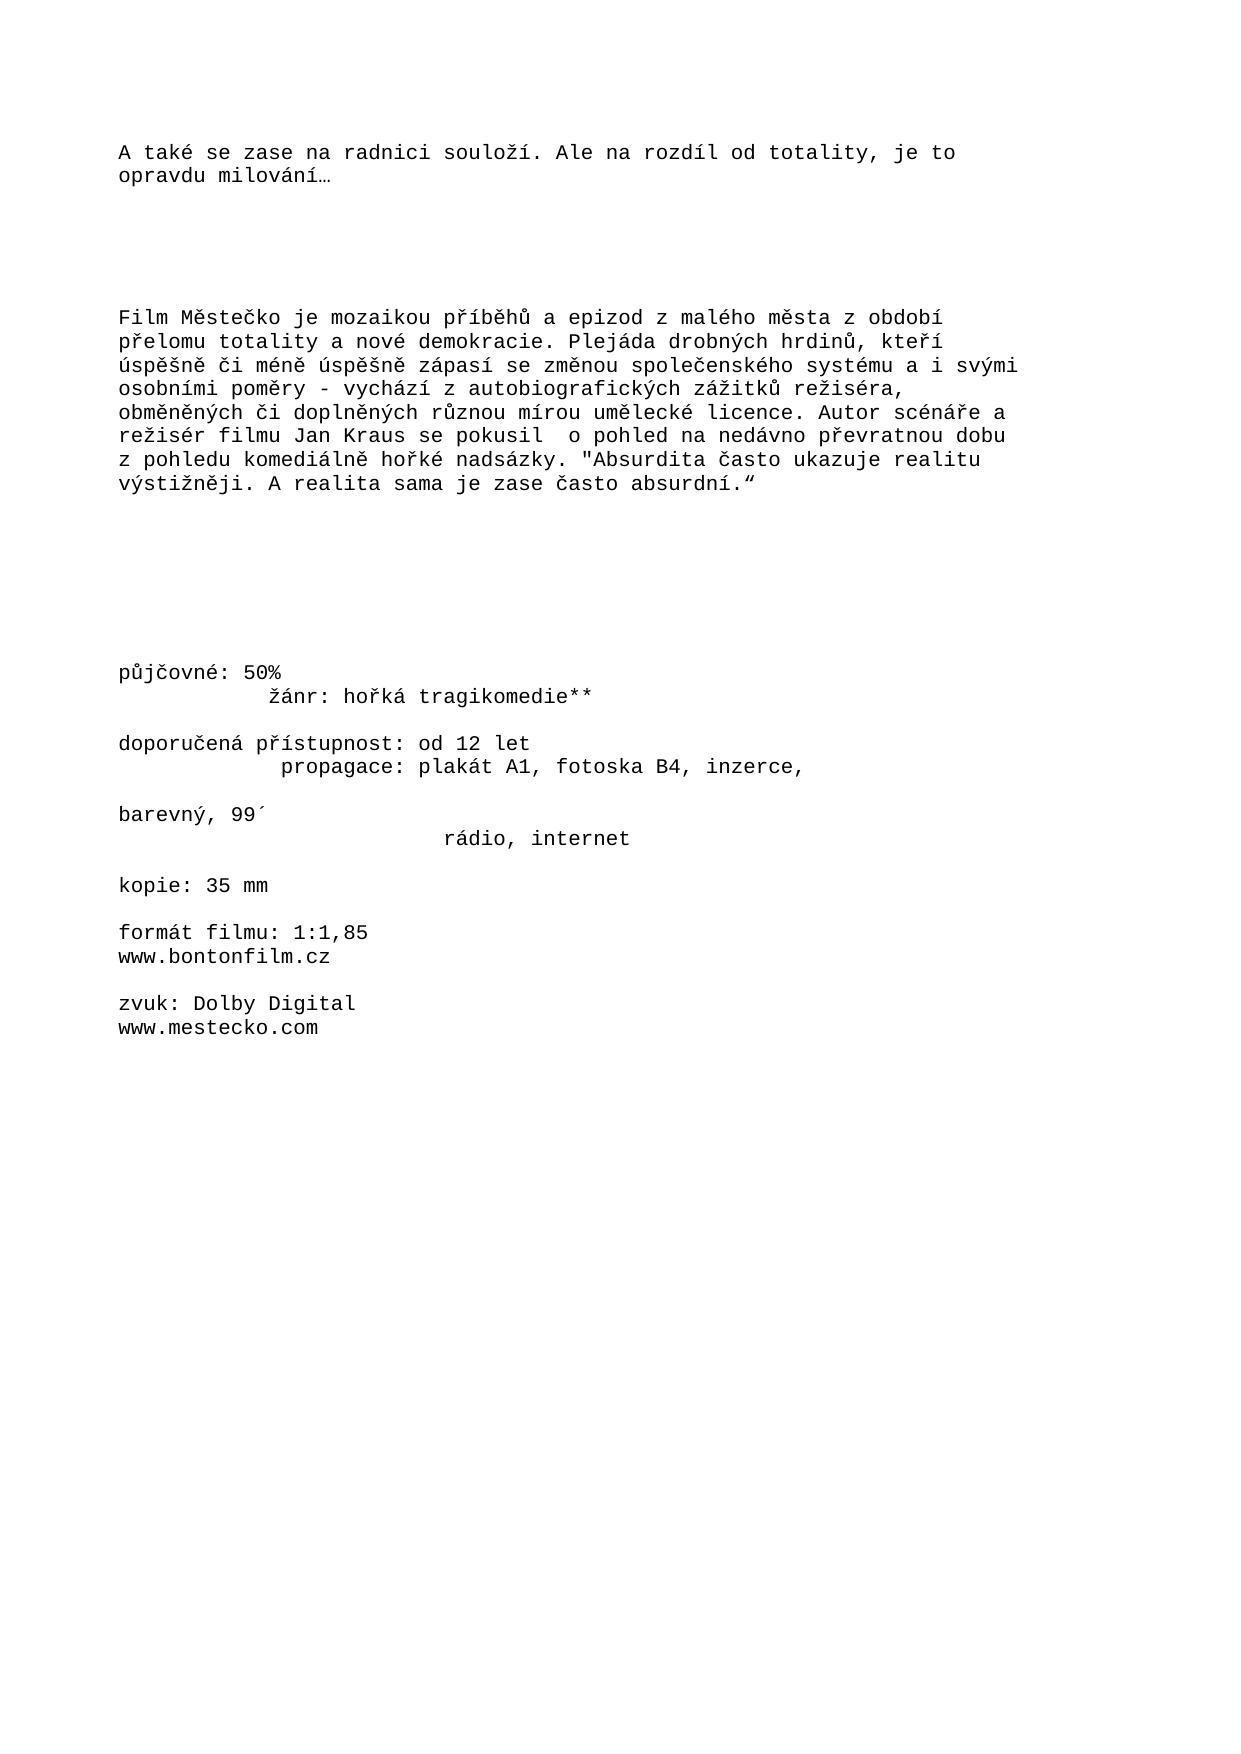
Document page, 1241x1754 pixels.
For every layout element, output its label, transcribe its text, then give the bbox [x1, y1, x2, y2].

text Film Městečko je mozaikou příběhů a epizod z malého města z období [118, 307, 1122, 331]
text doporučená přístupnost: od 12 let [118, 733, 1122, 757]
text půjčovné: 50% [118, 662, 1122, 686]
text rádio, internet [118, 827, 1122, 851]
text barevný, 99´ [118, 804, 1122, 827]
text výstižněji. A realita sama je zase často absurdní.“ [118, 473, 1122, 496]
text A také se zase na radnici souloží. Ale na rozdíl od totality, je to [118, 142, 1122, 165]
text zvuk: Dolby Digital [118, 993, 1122, 1017]
text formát filmu: 1:1,85 [118, 922, 1122, 946]
text žánr: hořká tragikomedie** [118, 686, 1122, 709]
text režisér filmu Jan Kraus se pokusil o pohled na nedávno převratnou dobu [118, 426, 1122, 449]
text přelomu totality a nové demokracie. Plejáda drobných hrdinů, kteří [118, 331, 1122, 354]
text obměněných či doplněných různou mírou umělecké licence. Autor scénáře a [118, 402, 1122, 426]
text osobními poměry - vychází z autobiografických zážitků režiséra, [118, 378, 1122, 402]
text www.bontonfilm.cz [118, 946, 1122, 969]
text www.mestecko.com [118, 1017, 1122, 1040]
text úspěšně či méně úspěšně zápasí se změnou společenského systému a i svými [118, 354, 1122, 378]
text propagace: plakát A1, fotoska B4, inzerce, [118, 757, 1122, 780]
text kopie: 35 mm [118, 875, 1122, 898]
text opravdu milování… [118, 165, 1122, 189]
text z pohledu komediálně hořké nadsázky. "Absurdita často ukazuje realitu [118, 449, 1122, 473]
